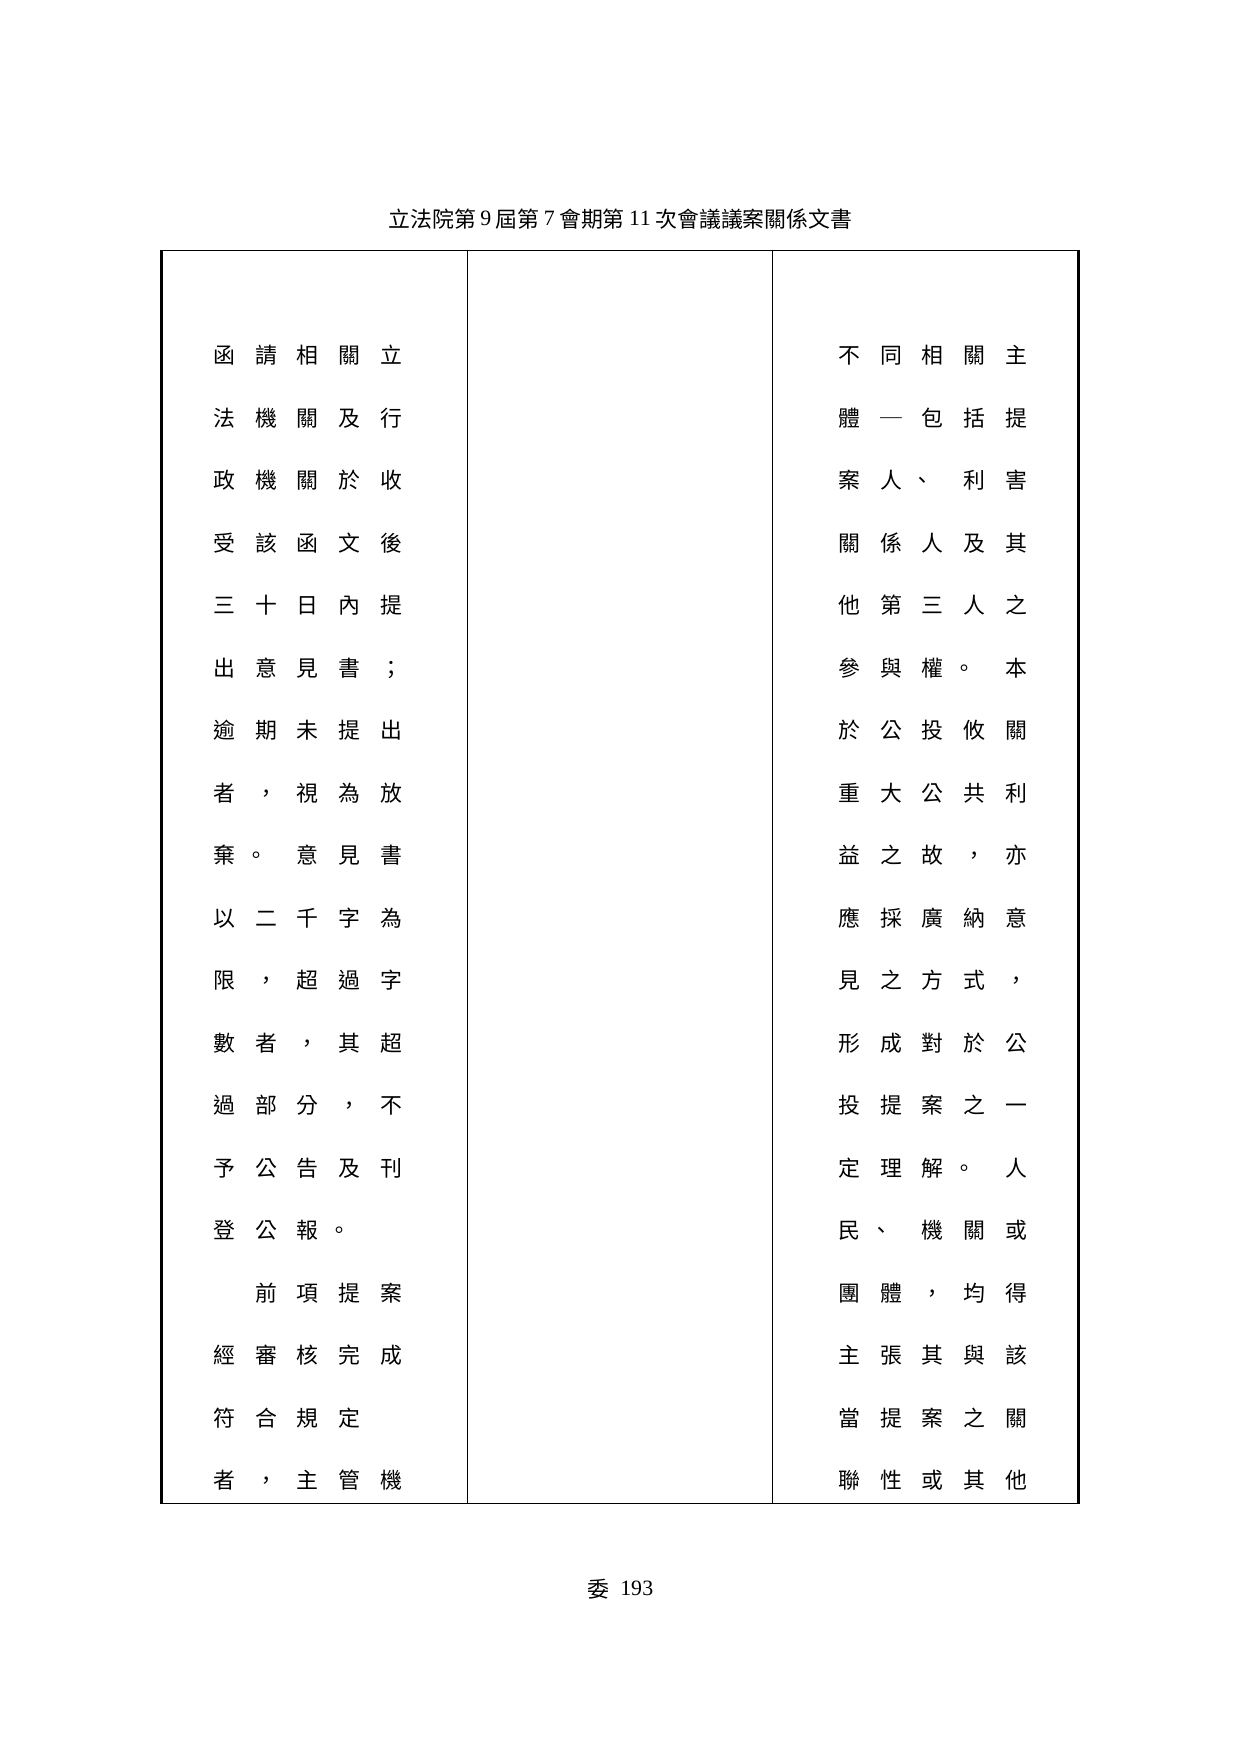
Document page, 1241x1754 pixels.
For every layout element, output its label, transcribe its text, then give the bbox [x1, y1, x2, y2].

table_cell [468, 251, 772, 1503]
table_cell 函請相關立法機關及行政機關於收受該函文後三十日內提出意見書；逾期未提出者，視為放棄。意見書以二千字為限，超過字數者，其超過部分，不予公告及刊登公報。 前項提案經審核完成符合規定者，主管機 [163, 251, 467, 1503]
table_cell 不同相關主體─包括提案人、利害關係人及其他第三人之參與權。本於公投攸關重大公共利益之故，亦應採廣納意見之方式，形成對於公投提案之一定理解。人民、機關或團體，均得主張其與該當提案之關聯性或其他 [773, 251, 1077, 1503]
